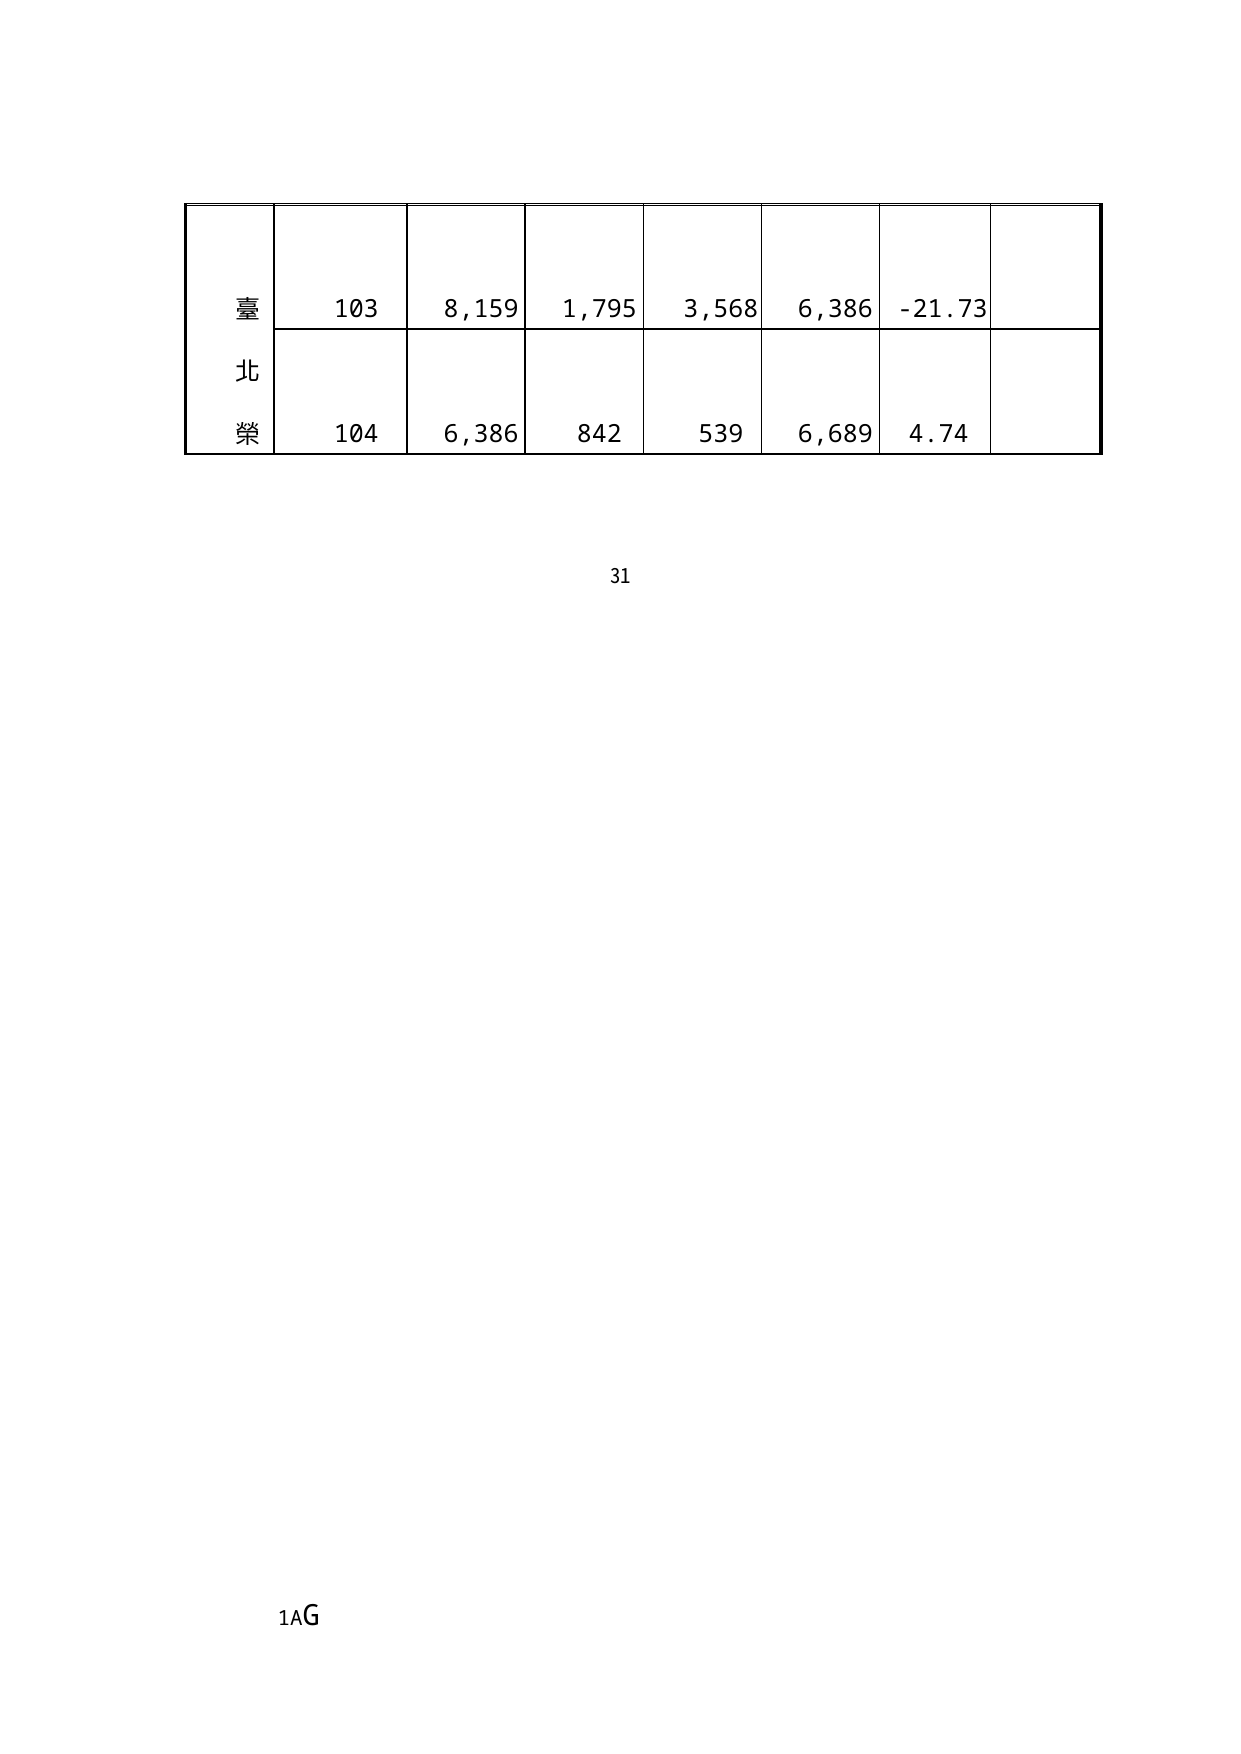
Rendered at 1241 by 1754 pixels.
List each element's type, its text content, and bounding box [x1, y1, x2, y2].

table_cell [991, 330, 1099, 453]
table_cell 3,568 [644, 206, 761, 328]
table_cell 539 [644, 330, 761, 453]
table_cell [991, 206, 1099, 328]
table_cell 8,159 [408, 206, 524, 328]
table_cell 臺北榮 [187, 206, 273, 453]
table_cell 103 [275, 206, 406, 328]
table_cell -21.73 [880, 206, 990, 328]
table_cell 4.74 [880, 330, 990, 453]
table_cell 1,795 [526, 206, 643, 328]
table_cell 6,386 [762, 206, 879, 328]
table_cell 104 [275, 330, 406, 453]
table_cell 842 [526, 330, 643, 453]
table_cell 6,689 [762, 330, 879, 453]
table_cell 6,386 [408, 330, 524, 453]
